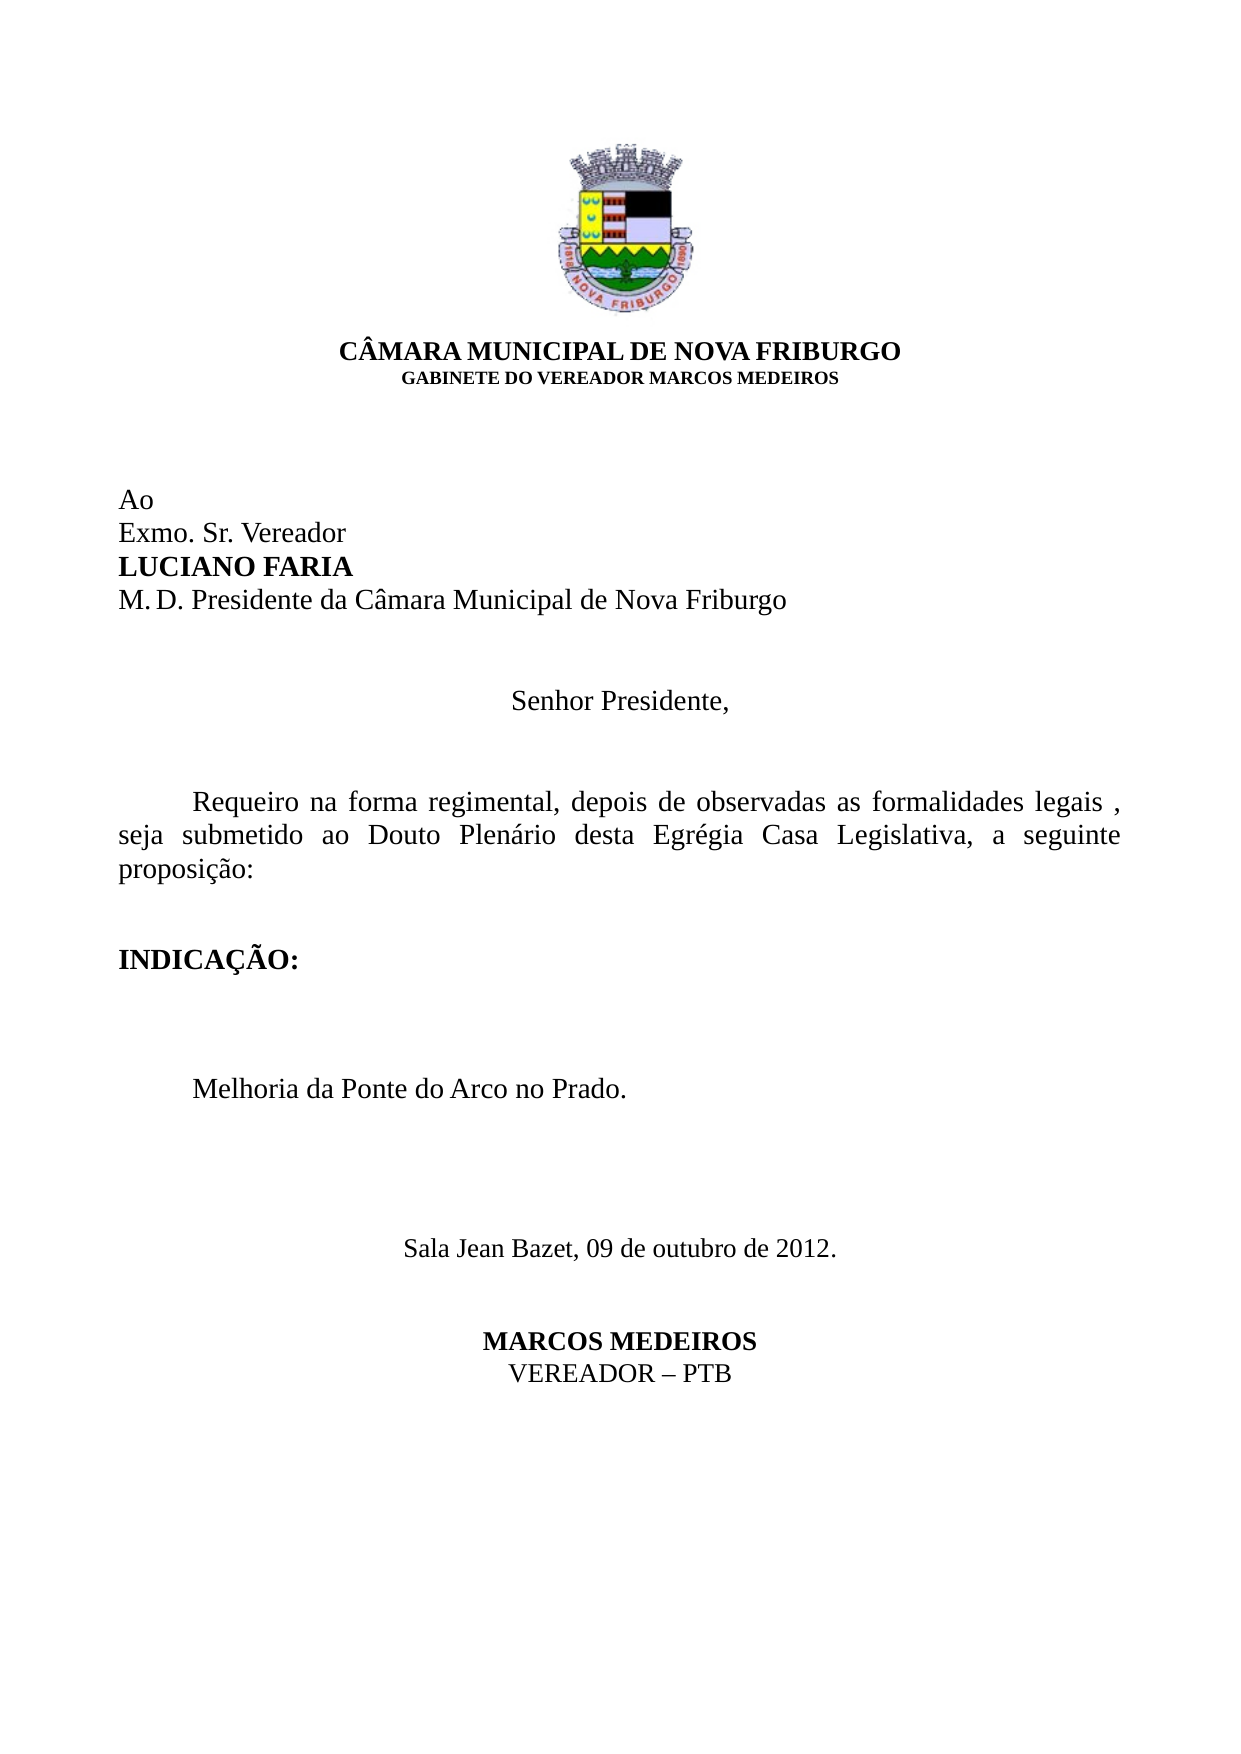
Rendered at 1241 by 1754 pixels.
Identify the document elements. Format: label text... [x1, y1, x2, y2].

text CÂMARA MUNICIPAL DE NOVA FRIBURGO [118, 335, 1122, 367]
list D. Presidente da Câmara Municipal de Nova Friburgo [118, 582, 1122, 616]
picture [537, 127, 703, 327]
text Sala Jean Bazet, 09 de outubro de 2012. [118, 1232, 1122, 1263]
text LUCIANO FARIA [118, 549, 1122, 582]
text INDICAÇÃO: [118, 942, 1122, 975]
text MARCOS MEDEIROS [118, 1326, 1122, 1357]
text Senhor Presidente, [118, 683, 1122, 717]
text Requeiro na forma regimental, depois de observadas as formalidades legais , seja submetido ao Douto Plenário desta Egrégia Casa Legislativa, a seguinte proposição: [118, 784, 1122, 884]
text Melhoria da Ponte do Arco no Prado. [118, 1071, 1122, 1105]
text VEREADOR – PTB [118, 1357, 1122, 1388]
text Exmo. Sr. Vereador [118, 515, 1122, 549]
text GABINETE DO VEREADOR MARCOS MEDEIROS [118, 367, 1122, 388]
text Ao [118, 482, 1122, 515]
